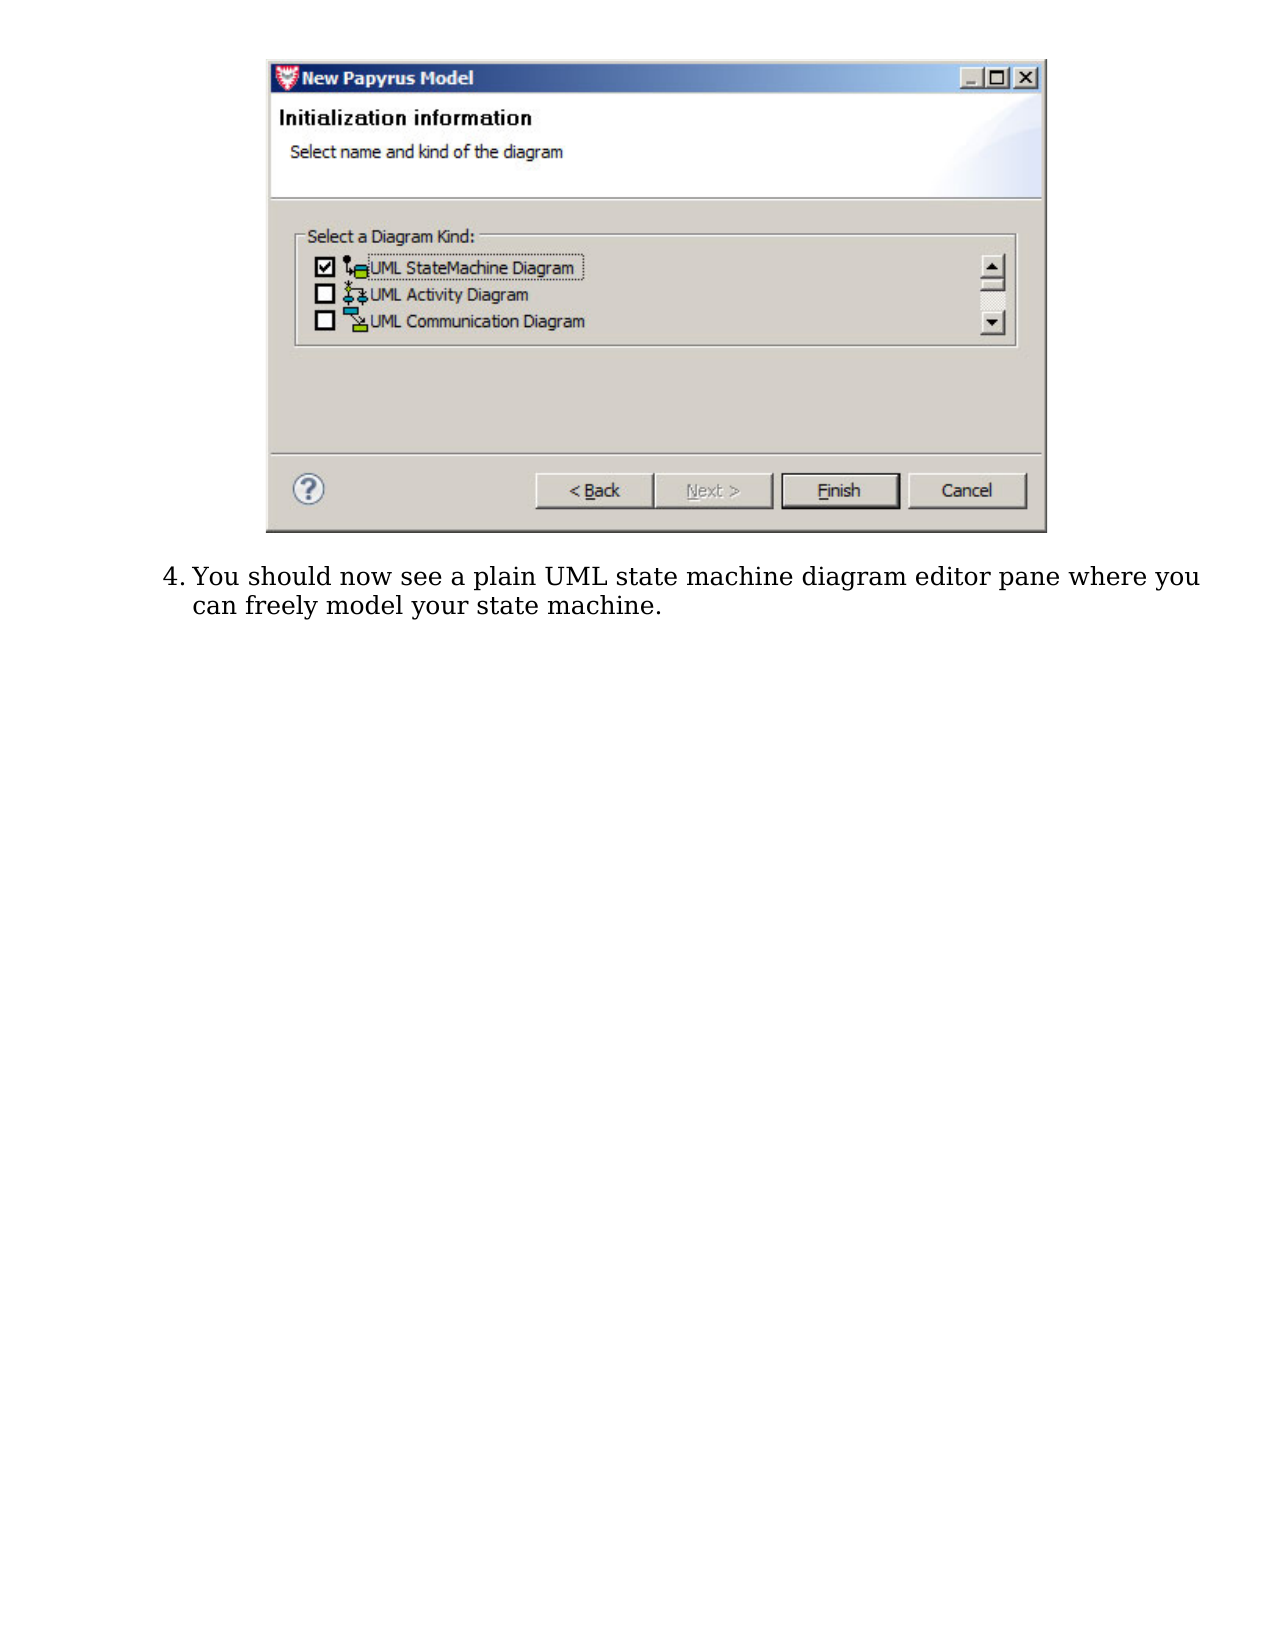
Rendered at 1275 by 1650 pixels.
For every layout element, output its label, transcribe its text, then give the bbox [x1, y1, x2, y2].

list You should now see a plain UML state machine diagram editor pane where you can freely model your state machine. [162, 562, 1216, 620]
picture [265, 59, 1048, 533]
list [236, 59, 1216, 562]
